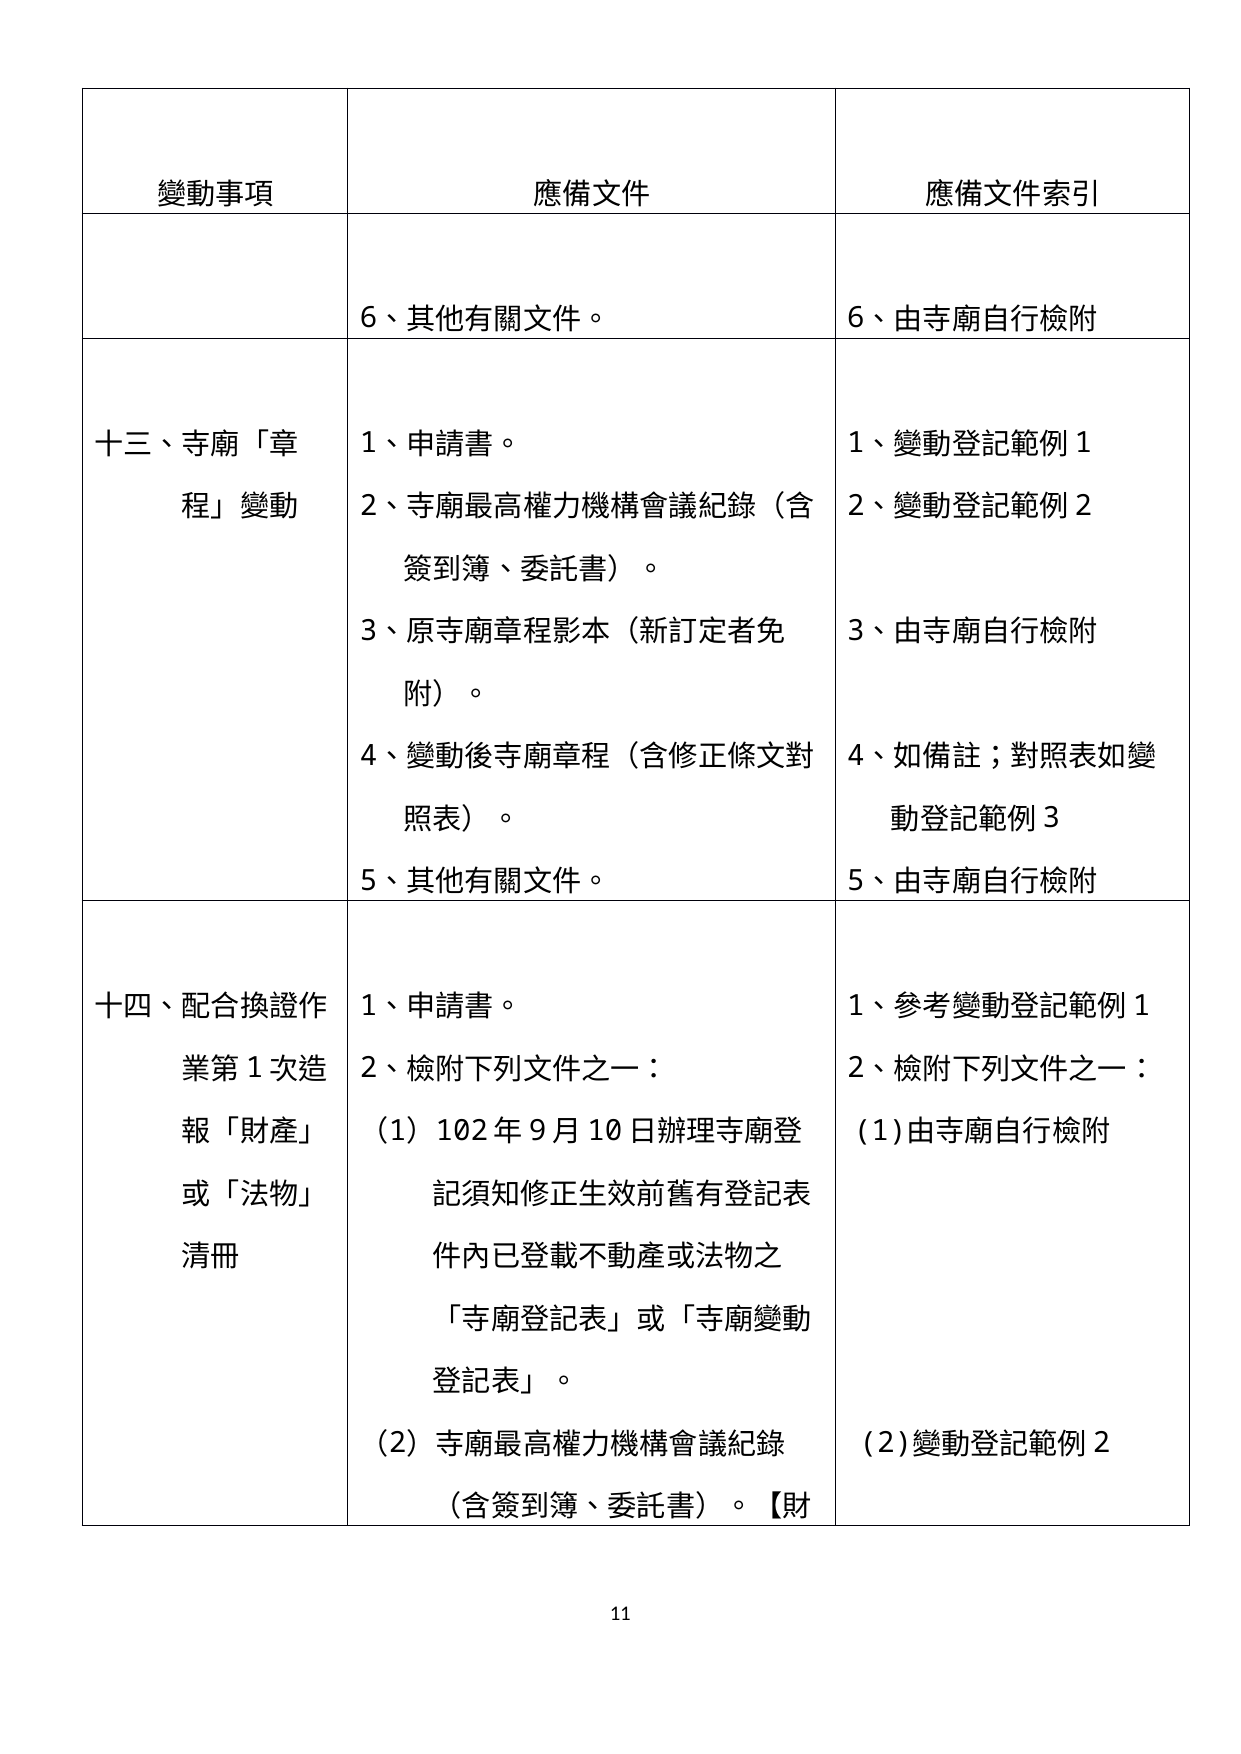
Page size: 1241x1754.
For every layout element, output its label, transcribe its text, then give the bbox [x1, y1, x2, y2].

table_header 應備文件 [348, 89, 835, 212]
table_cell 1、變動登記範例1 2、變動登記範例2 3、由寺廟自行檢附 4、如備註；對照表如變動登記範例3 5、由寺廟自行檢附 [836, 339, 1189, 900]
table_cell 1、申請書。 2、寺廟最高權力機構會議紀錄（含簽到簿、委託書）。 3、原寺廟章程影本（新訂定者免附）。 4、變動後寺廟章程（含修正條文對照表）。 5、其他有關文件。 [348, 339, 835, 900]
table_cell [83, 214, 347, 337]
table_header 變動事項 [83, 89, 347, 212]
table_header 應備文件索引 [836, 89, 1189, 212]
table_cell 6、其他有關文件。 [348, 214, 835, 337]
table_cell 十四、配合換證作業第1次造報「財產」或「法物」清冊 [83, 901, 347, 1525]
table_cell 1、參考變動登記範例1 2、檢附下列文件之一： (1)由寺廟自行檢附 (2)變動登記範例2 [836, 901, 1189, 1525]
table_cell 6、由寺廟自行檢附 [836, 214, 1189, 337]
table_cell 1、申請書。 2、檢附下列文件之一： （1）102年9月10日辦理寺廟登記須知修正生效前舊有登記表件內已登載不動產或法物之「寺廟登記表」或「寺廟變動登記表」。 （2）寺廟最高權力機構會議紀錄（含簽到簿、委託書）。【財 [348, 901, 835, 1525]
table_cell 十三、寺廟「章程」變動 [83, 339, 347, 900]
